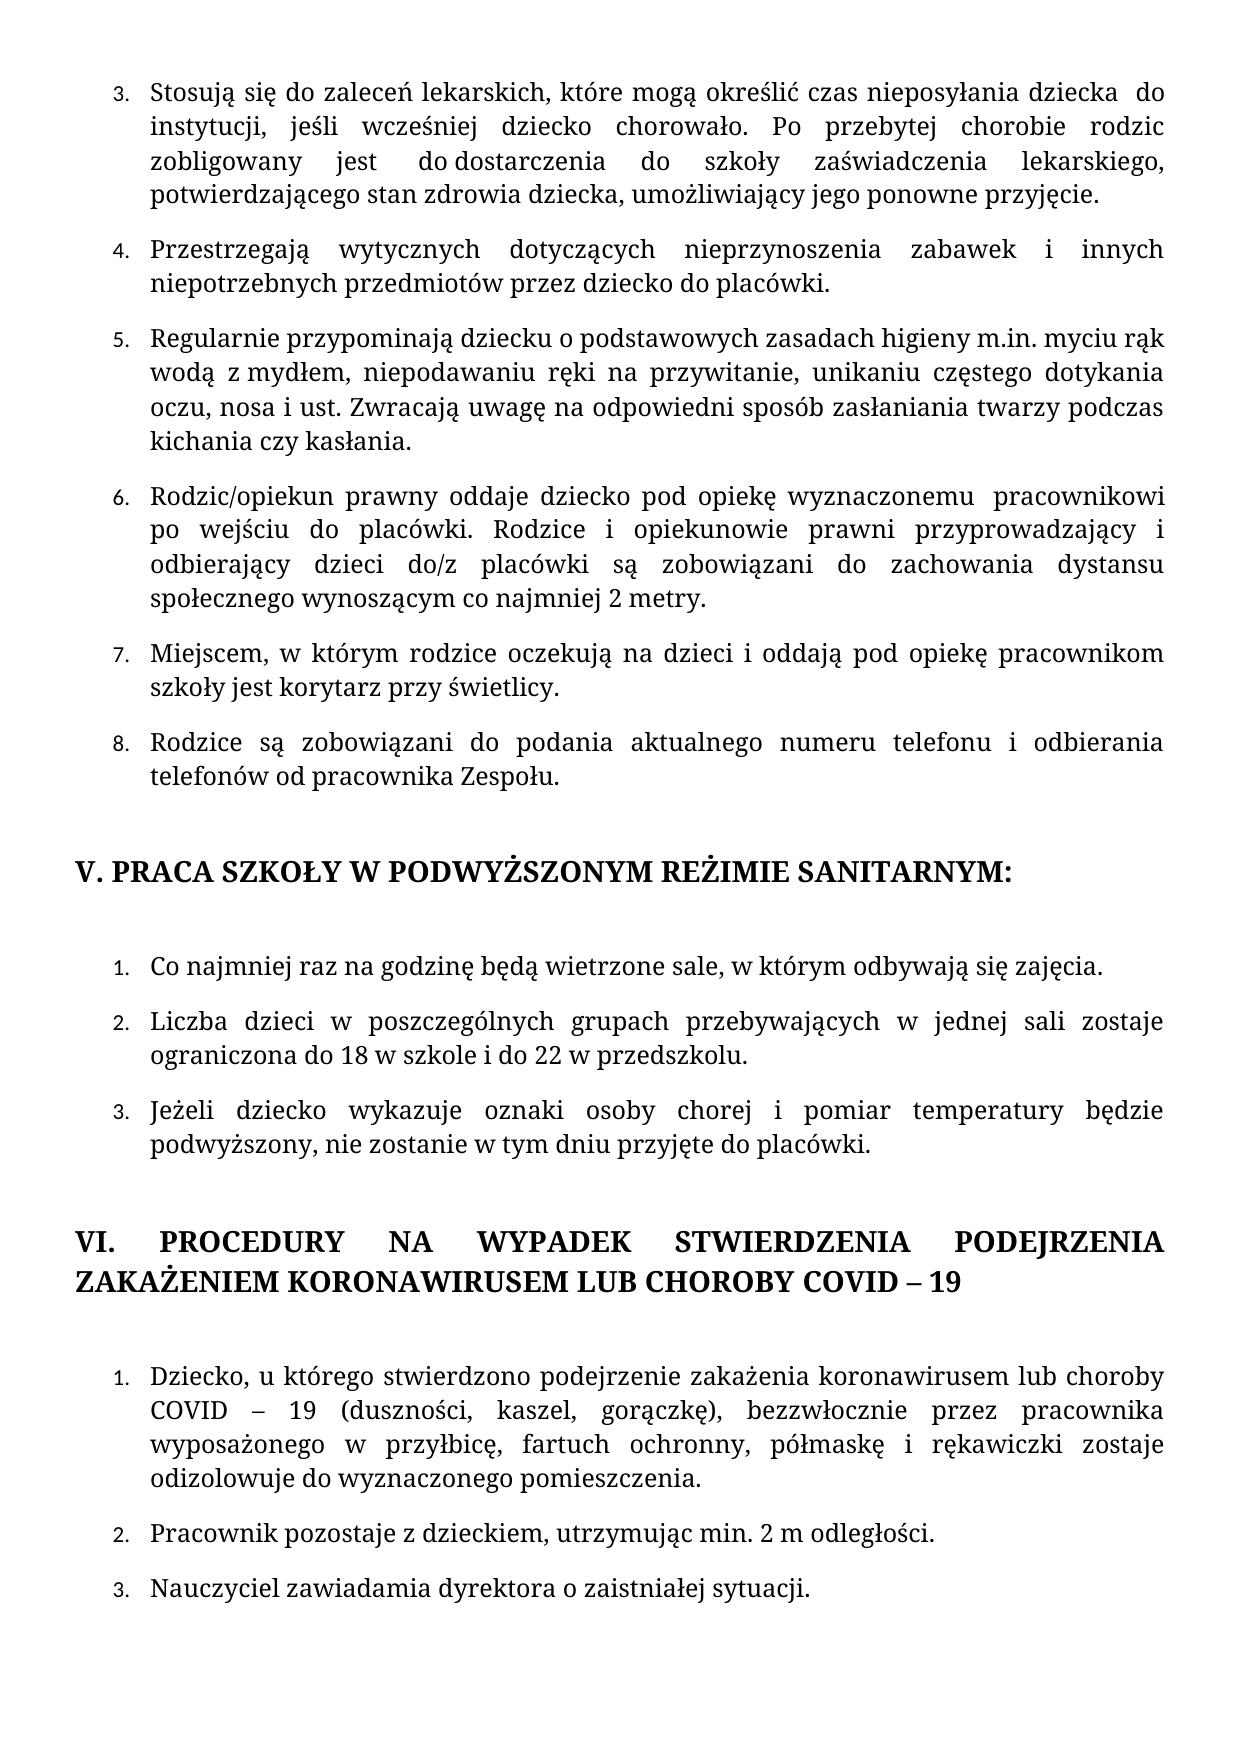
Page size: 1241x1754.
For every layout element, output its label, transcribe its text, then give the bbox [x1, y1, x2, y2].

list Przestrzegają wytycznych dotyczących nieprzynoszenia zabawek i innych niepotrzebnych przedmiotów przez dziecko do placówki. [112, 232, 1165, 300]
list Regularnie przypominają dziecku o podstawowych zasadach higieny m.in. myciu rąk wodą z mydłem, niepodawaniu ręki na przywitanie, unikaniu częstego dotykania oczu, nosa i ust. Zwracają uwagę na odpowiedni sposób zasłaniania twarzy podczas kichania czy kasłania. [112, 321, 1165, 457]
list Nauczyciel zawiadamia dyrektora o zaistniałej sytuacji. [112, 1570, 1165, 1604]
list Stosują się do zaleceń lekarskich, które mogą określić czas nieposyłania dziecka do instytucji, jeśli wcześniej dziecko chorowało. Po przebytej chorobie rodzic zobligowany jest do dostarczenia do szkoły zaświadczenia lekarskiego, potwierdzającego stan zdrowia dziecka, umożliwiający jego ponowne przyjęcie. [112, 75, 1165, 211]
list Rodzice są zobowiązani do podania aktualnego numeru telefonu i odbierania telefonów od pracownika Zespołu. [112, 724, 1165, 792]
list Dziecko, u którego stwierdzono podejrzenie zakażenia koronawirusem lub choroby COVID – 19 (duszności, kaszel, gorączkę), bezzwłocznie przez pracownika wyposażonego w przyłbicę, fartuch ochronny, półmaskę i rękawiczki zostaje odizolowuje do wyznaczonego pomieszczenia. [112, 1358, 1165, 1494]
list Pracownik pozostaje z dzieckiem, utrzymując min. 2 m odległości. [112, 1515, 1165, 1549]
list Jeżeli dziecko wykazuje oznaki osoby chorej i pomiar temperatury będzie podwyższony, nie zostanie w tym dniu przyjęte do placówki. [112, 1092, 1165, 1161]
list Co najmniej raz na godzinę będą wietrzone sale, w którym odbywają się zajęcia. [112, 948, 1165, 983]
text V. PRACA SZKOŁY W PODWYŻSZONYM REŻIMIE SANITARNYM: [75, 852, 1165, 891]
text VI. PROCEDURY NA WYPADEK STWIERDZENIA PODEJRZENIA ZAKAŻENIEM KORONAWIRUSEM LUB CHOROBY COVID – 19 [75, 1222, 1165, 1301]
list Miejscem, w którym rodzice oczekują na dzieci i oddają pod opiekę pracownikom szkoły jest korytarz przy świetlicy. [112, 635, 1165, 703]
list Liczba dzieci w poszczególnych grupach przebywających w jednej sali zostaje ograniczona do 18 w szkole i do 22 w przedszkolu. [112, 1003, 1165, 1072]
list Rodzic/opiekun prawny oddaje dziecko pod opiekę wyznaczonemu pracownikowi po wejściu do placówki. Rodzice i opiekunowie prawni przyprowadzający i odbierający dzieci do/z placówki są zobowiązani do zachowania dystansu społecznego wynoszącym co najmniej 2 metry. [112, 478, 1165, 614]
